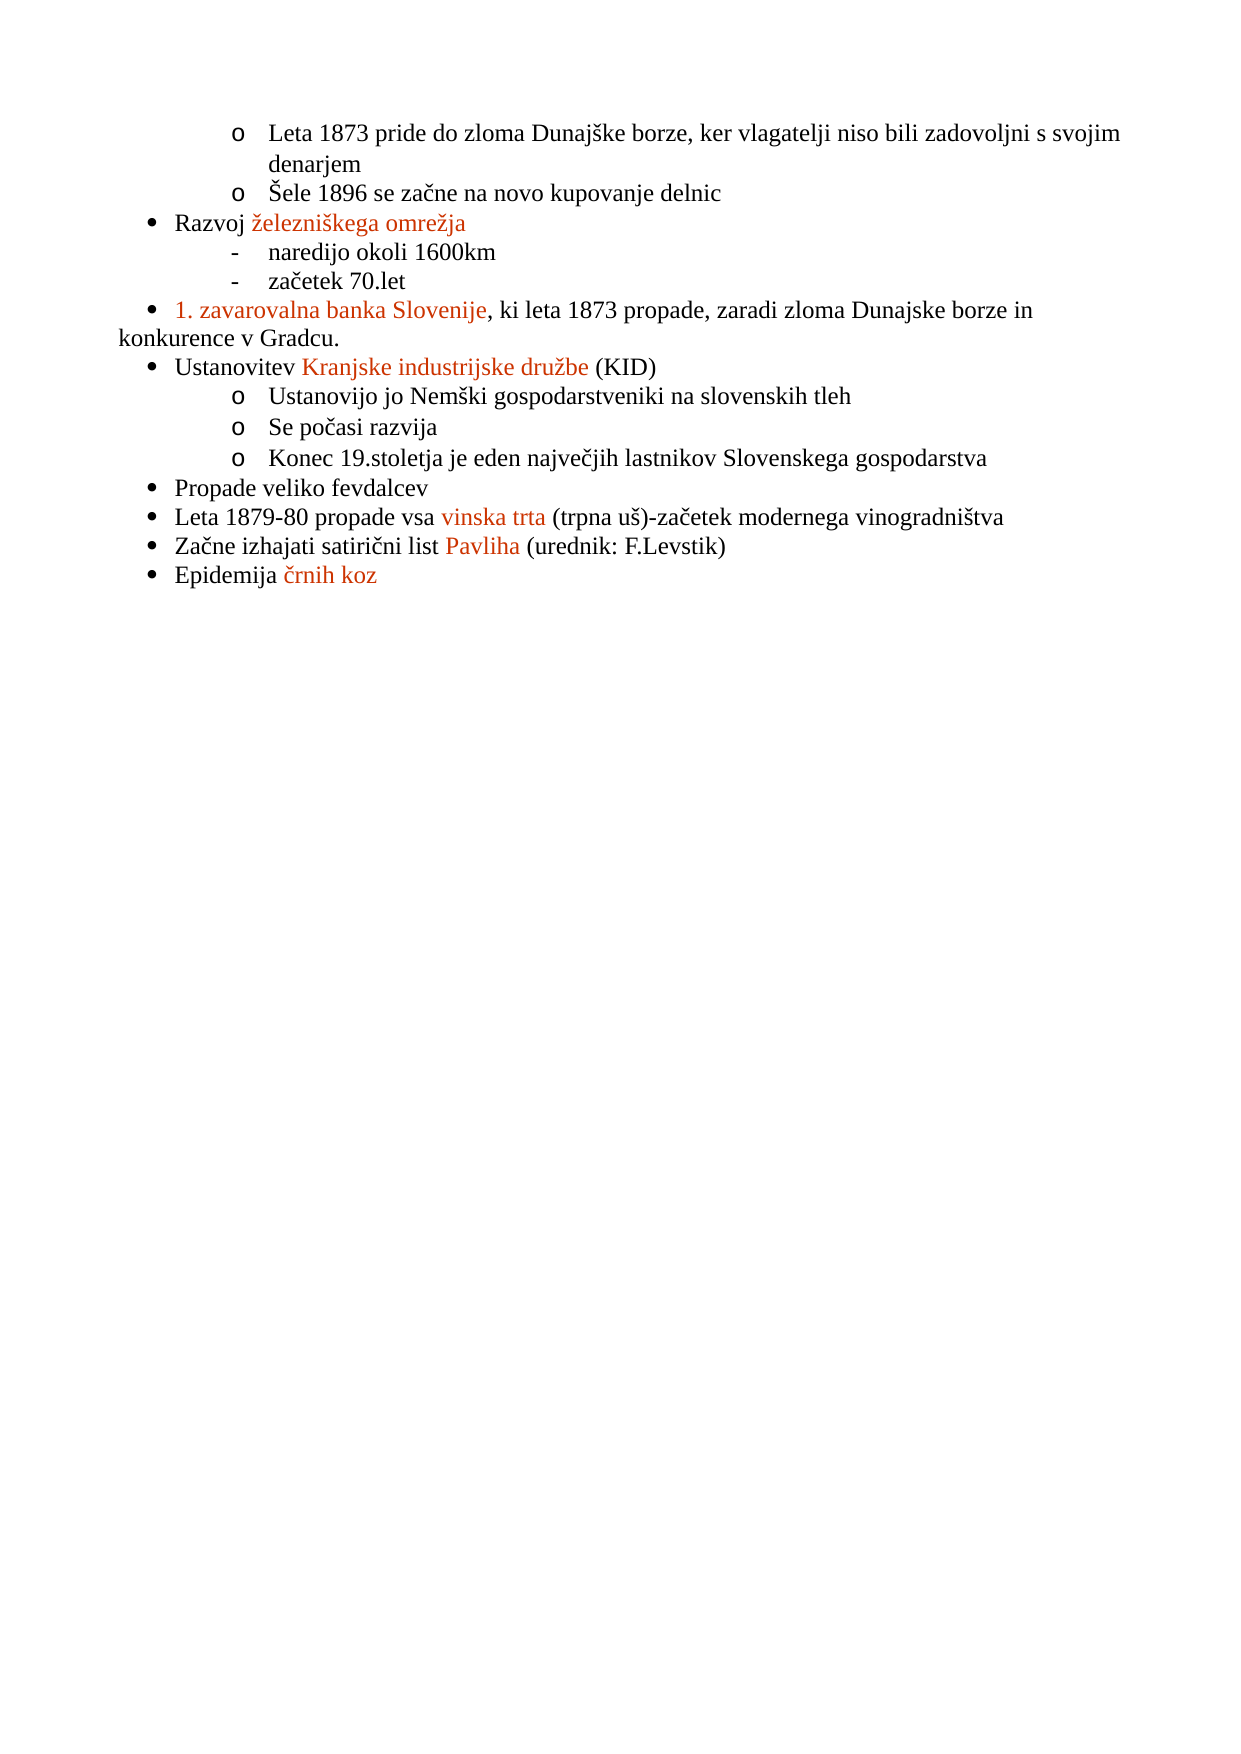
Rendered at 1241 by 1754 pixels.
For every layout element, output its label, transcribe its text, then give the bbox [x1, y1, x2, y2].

list Leta 1873 pride do zloma Dunajške borze, ker vlagatelji niso bili zadovoljni s svojim denarjem [231, 118, 1122, 178]
list Šele 1896 se začne na novo kupovanje delnic [231, 178, 1122, 208]
list 1. zavarovalna banka Slovenije, ki leta 1873 propade, zaradi zloma Dunajske borze in konkurence v Gradcu. [118, 295, 1122, 352]
list Leta 1879-80 propade vsa vinska trta (trpna uš)-začetek modernega vinogradništva [118, 502, 1122, 531]
list Se počasi razvija [231, 412, 1122, 443]
list Ustanovitev Kranjske industrijske družbe (KID) [118, 352, 1122, 381]
list naredijo okoli 1600km [231, 237, 1122, 266]
list Začne izhajati satirični list Pavliha (urednik: F.Levstik) [118, 531, 1122, 560]
list Ustanovijo jo Nemški gospodarstveniki na slovenskih tleh [231, 381, 1122, 412]
list Epidemija črnih koz [118, 560, 1122, 588]
list začetek 70.let [231, 266, 1122, 295]
list Propade veliko fevdalcev [118, 473, 1122, 502]
list Konec 19.stoletja je eden največjih lastnikov Slovenskega gospodarstva [231, 443, 1122, 473]
list Razvoj železniškega omrežja [118, 208, 1122, 237]
